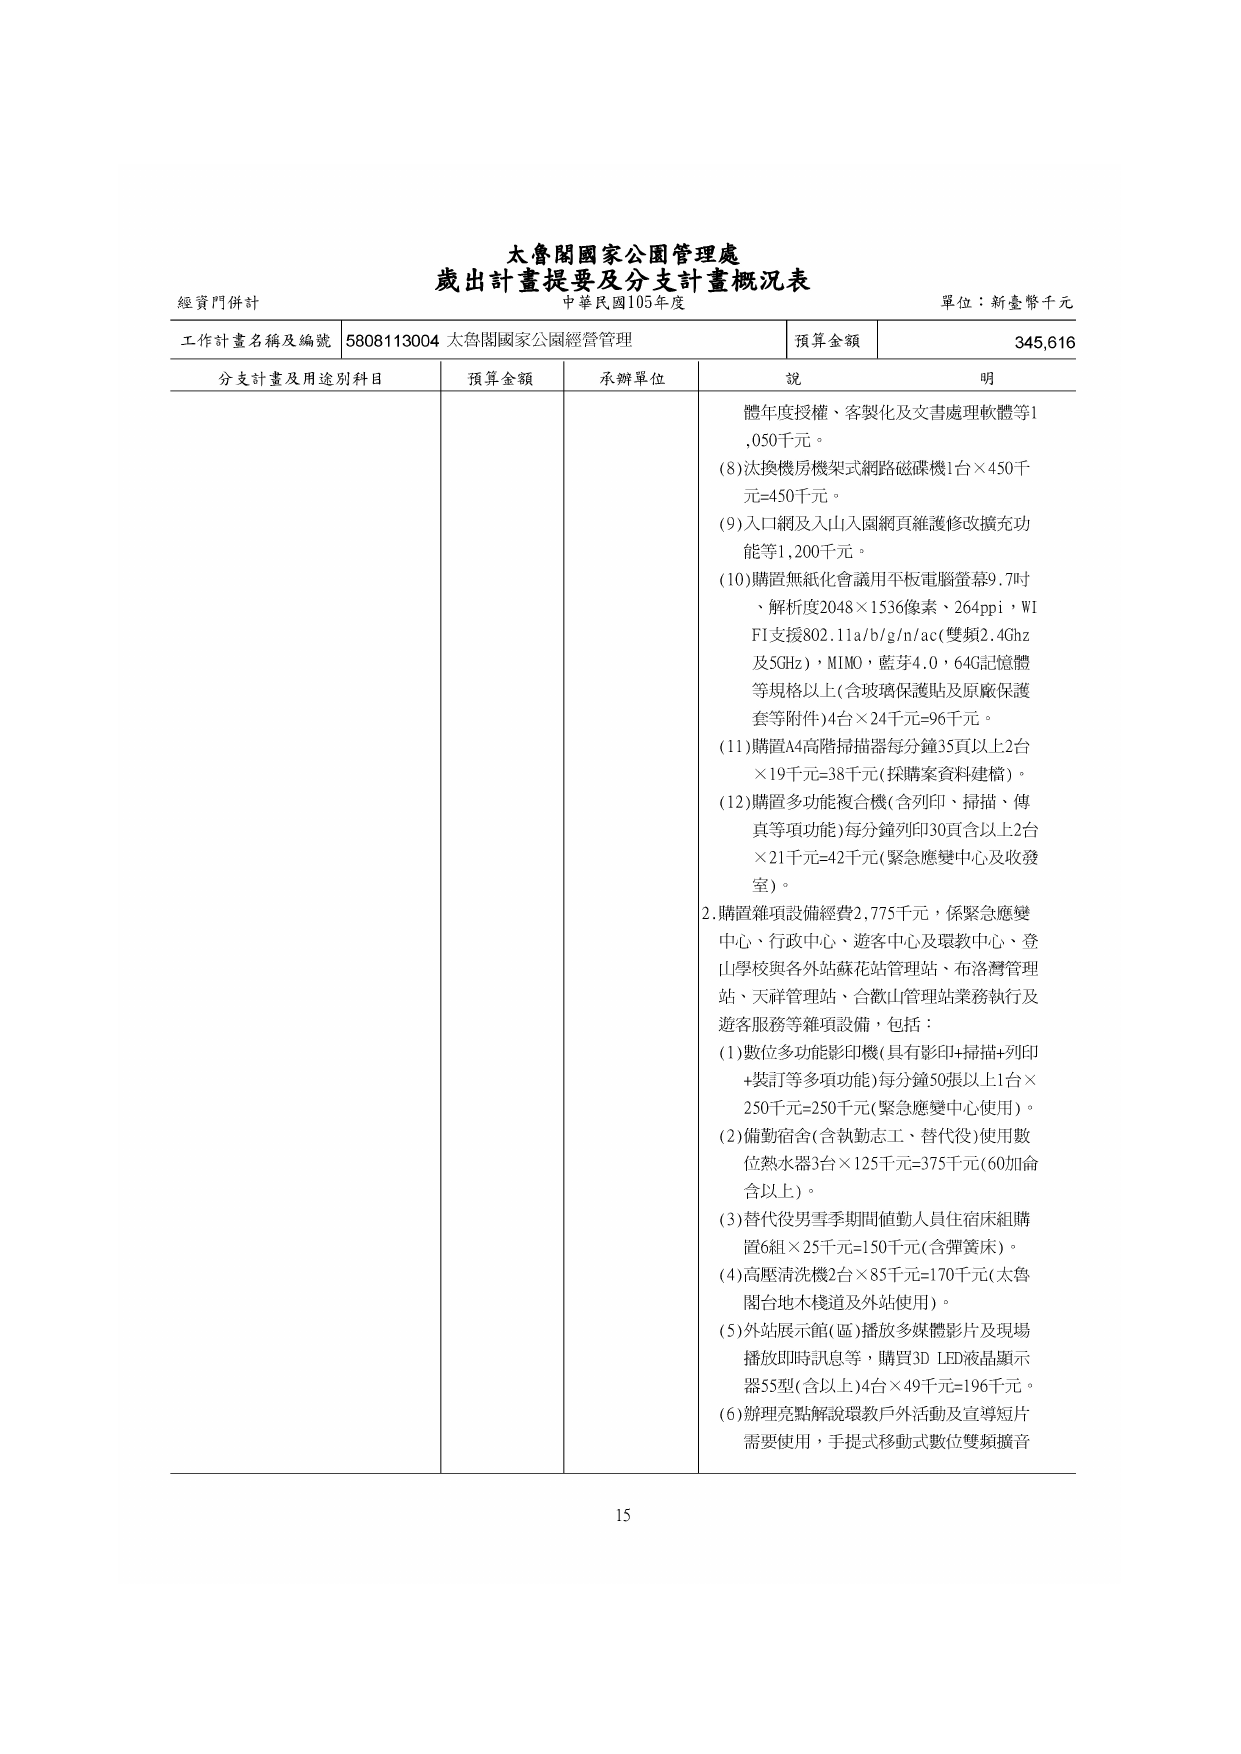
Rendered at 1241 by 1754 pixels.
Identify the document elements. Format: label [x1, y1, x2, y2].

picture [118, 164, 1121, 1584]
